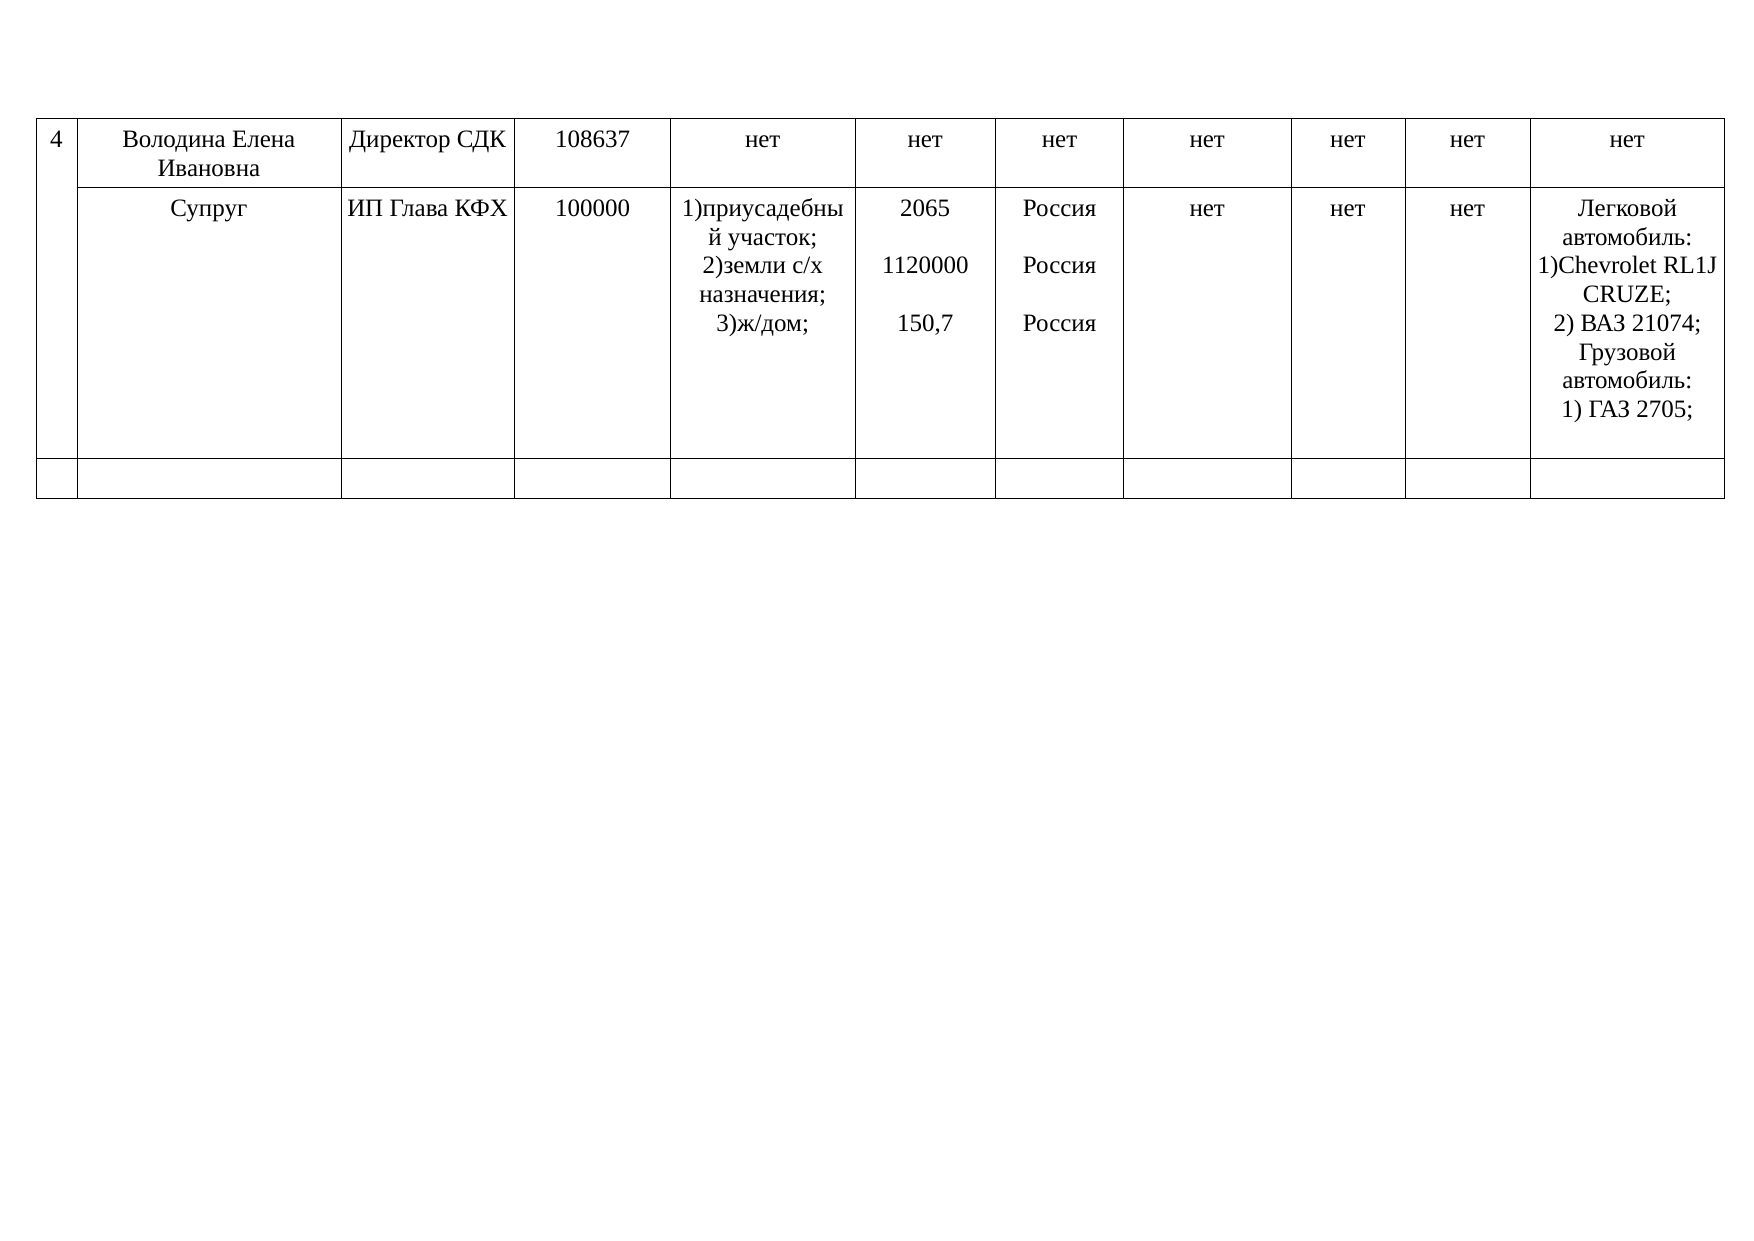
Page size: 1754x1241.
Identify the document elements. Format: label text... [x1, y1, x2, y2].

table_cell [342, 459, 514, 498]
table_cell [1292, 459, 1405, 498]
table_cell [78, 459, 341, 498]
table_cell [856, 459, 995, 498]
table_cell нет [1292, 188, 1405, 457]
table_cell нет [1406, 188, 1530, 457]
table_cell нет [1124, 119, 1291, 187]
table_cell нет [1292, 119, 1405, 187]
table_cell нет [996, 119, 1123, 187]
table_cell [1406, 459, 1530, 498]
table_cell нет [1531, 119, 1724, 187]
table_cell [1531, 459, 1724, 498]
table_cell 4 [37, 119, 77, 457]
table_cell [671, 459, 855, 498]
table_cell [515, 459, 670, 498]
table_cell Легковой автомобиль: 1)Chevrolet RL1J CRUZE; 2) ВАЗ 21074; Грузовой автомобиль: 1) ГАЗ 2705; [1531, 188, 1724, 457]
table_cell Россия Россия Россия [996, 188, 1123, 457]
table_cell [1124, 459, 1291, 498]
table_cell нет [856, 119, 995, 187]
table_cell 2065 1120000 150,7 [856, 188, 995, 457]
table_cell [37, 459, 77, 498]
table_cell Володина Елена Ивановна [78, 119, 341, 187]
table_cell Супруг [78, 188, 341, 457]
table_cell нет [1124, 188, 1291, 457]
table_cell Директор СДК [342, 119, 514, 187]
table_cell нет [671, 119, 855, 187]
table_cell 100000 [515, 188, 670, 457]
table_cell 108637 [515, 119, 670, 187]
table_cell 1)приусадебный участок; 2)земли с/х назначения; 3)ж/дом; [671, 188, 855, 457]
table_cell [996, 459, 1123, 498]
table_cell нет [1406, 119, 1530, 187]
table_cell ИП Глава КФХ [342, 188, 514, 457]
